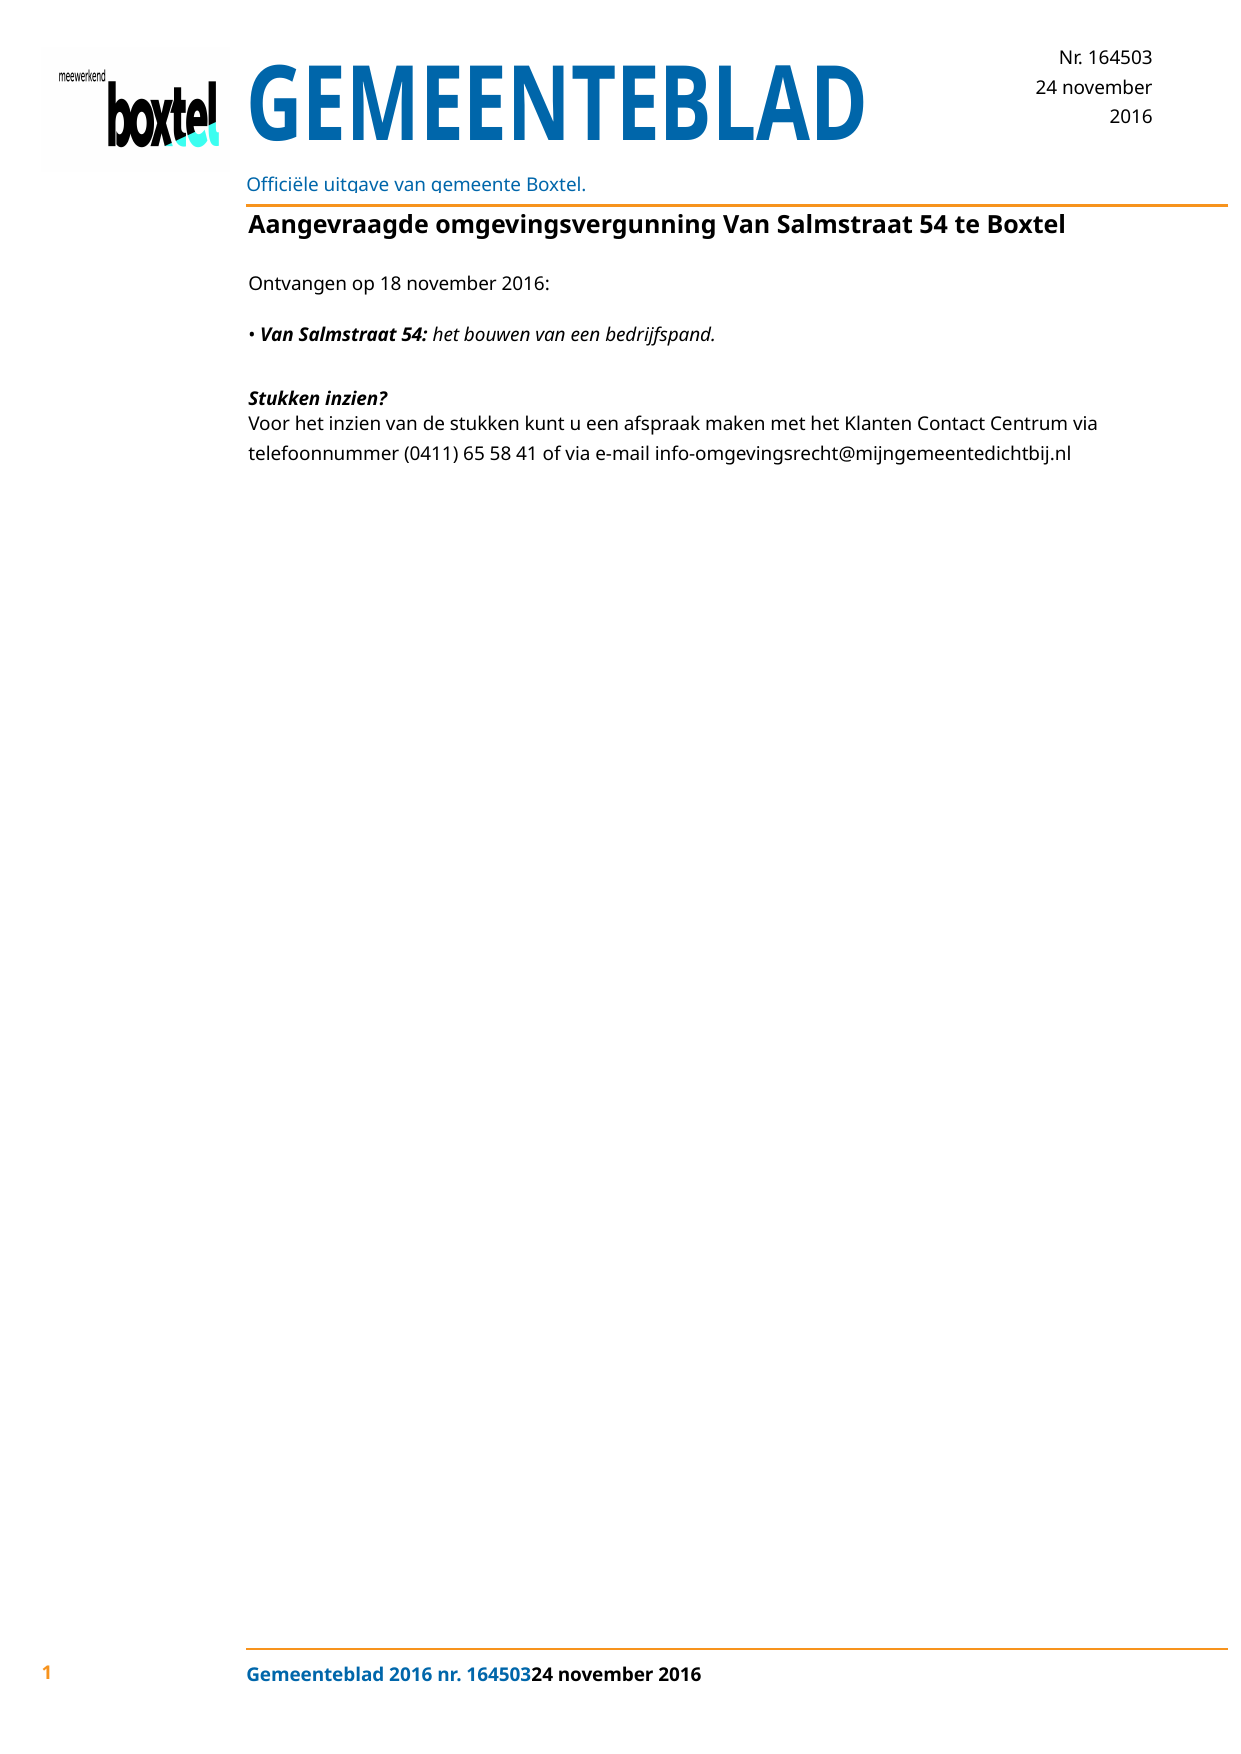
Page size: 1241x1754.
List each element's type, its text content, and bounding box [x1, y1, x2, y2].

text Stukken inzien? [248, 385, 1152, 410]
text Ontvangen op 18 november 2016: [248, 270, 1152, 296]
text Voor het inzien van de stukken kunt u een afspraak maken met het Klanten Contact Centrum via telefoonnummer (0411) 65 58 41 of via e-mail info-omgevingsrecht@mijngemeentedichtbij.nl [248, 410, 1152, 466]
text • Van Salmstraat 54: het bouwen van een bedrijfspand. [248, 321, 1152, 346]
text Aangevraagde omgevingsvergunning Van Salmstraat 54 te Boxtel [248, 207, 1152, 241]
picture [41, 47, 231, 172]
